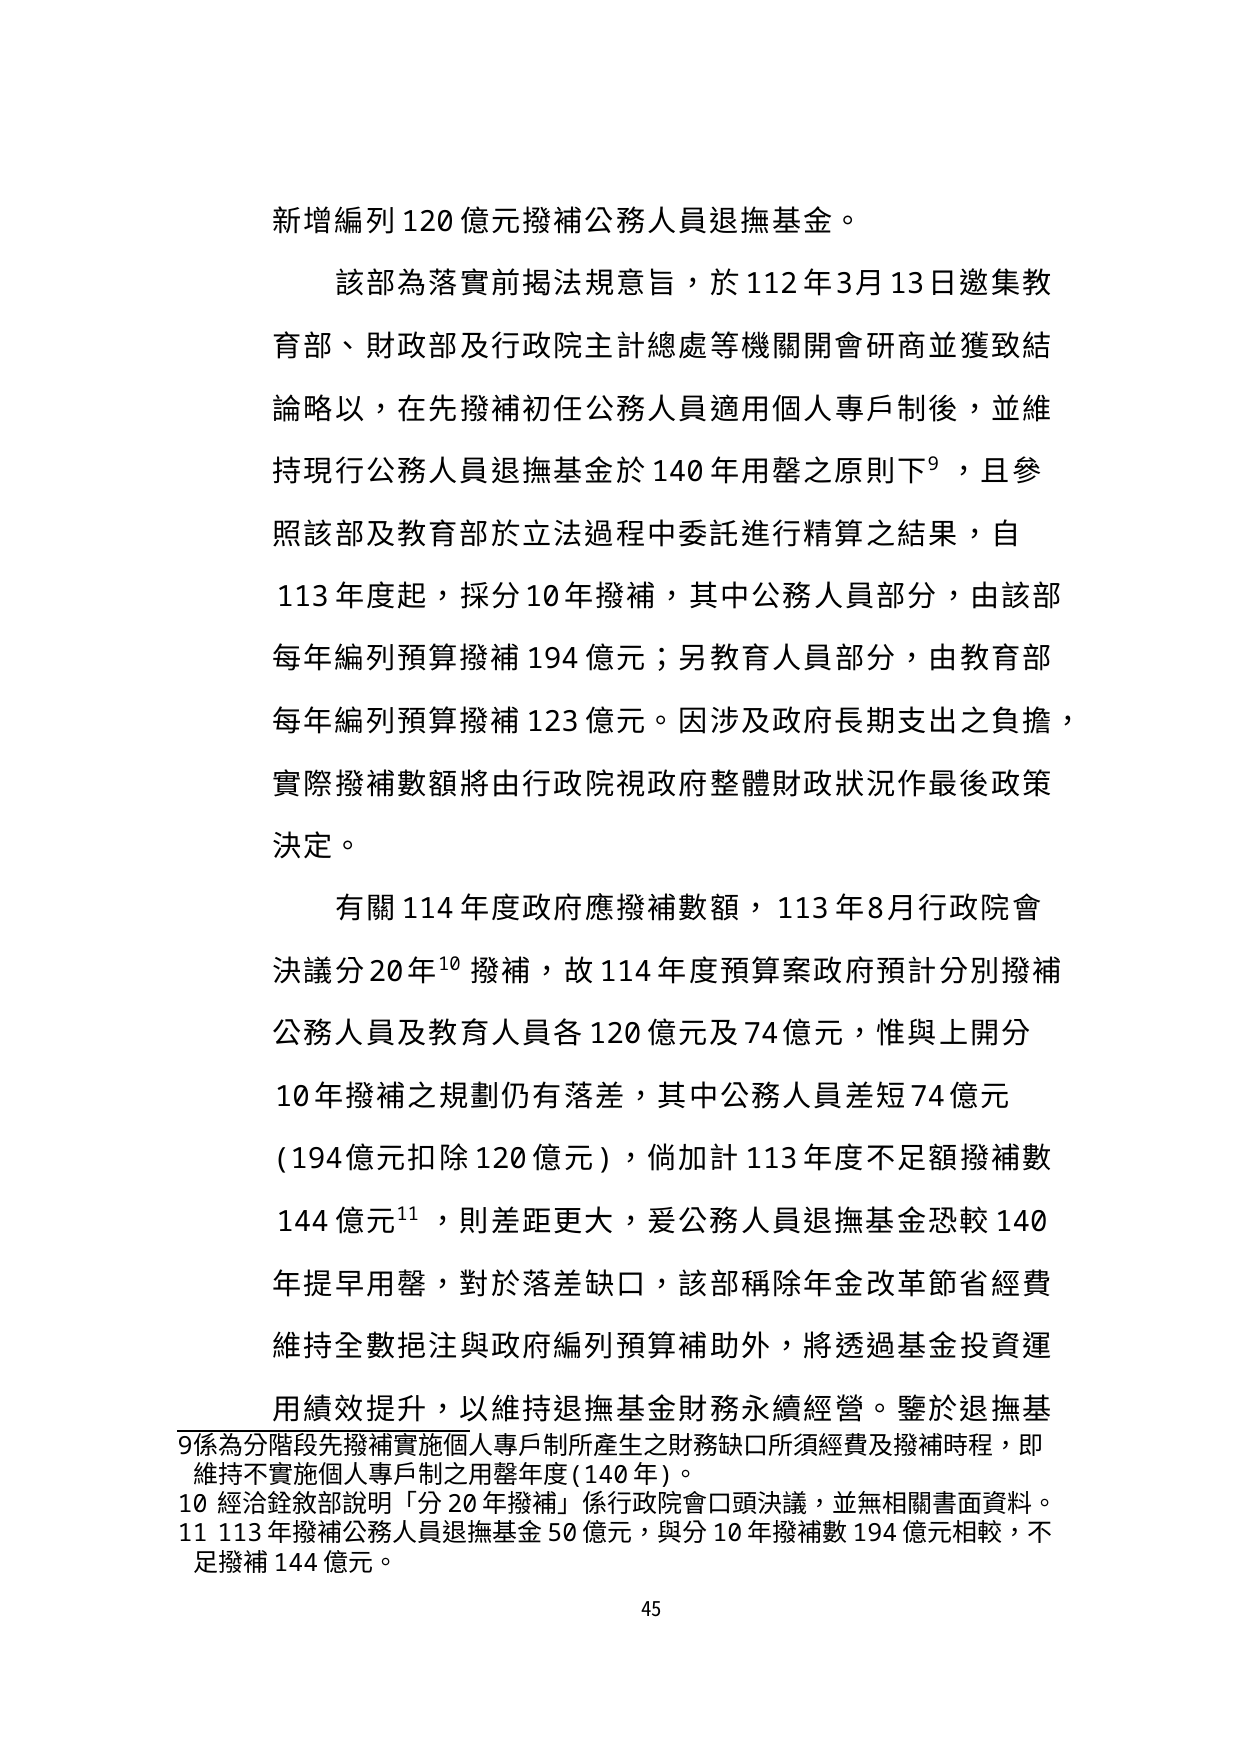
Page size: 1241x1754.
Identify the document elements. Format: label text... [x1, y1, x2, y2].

text 該部為落實前揭法規意旨，於112年3月13日邀集教育部、財政部及行政院主計總處等機關開會研商並獲致結論略以，在先撥補初任公務人員適用個人專戶制後，並維持現行公務人員退撫基金於140年用罄之原則下，且參照該部及教育部於立法過程中委託進行精算之結果，自113年度起，採分10年撥補，其中公務人員部分，由該部每年編列預算撥補194億元；另教育人員部分，由教育部每年編列預算撥補123億元。因涉及政府長期支出之負擔，實際撥補數額將由行政院視政府整體財政狀況作最後政策決定。 [266, 240, 1063, 865]
text 113年撥補公務人員退撫基金50億元，與分10年撥補數194億元相較，不足撥補144億元。 [177, 1518, 1063, 1577]
text 有關114年度政府應撥補數額，113年8月行政院會決議分20年撥補，故114年度預算案政府預計分別撥補公務人員及教育人員各120億元及74億元，惟與上開分10年撥補之規劃仍有落差，其中公務人員差短74億元(194億元扣除120億元)，倘加計113年度不足額撥補數144億元，則差距更大，爰公務人員退撫基金恐較140年提早用罄，對於落差缺口，該部稱除年金改革節省經費維持全數挹注與政府編列預算補助外，將透過基金投資運用績效提升，以維持退撫基金財務永續經營。鑒於退撫基金財務負擔仍鉅，雖有年金改革節省經費與退撫基金資金運用收益挹注，惟投資市場風險波動大，時有短絀情事。該部允宜密切注意政府逐年撥補退撫基金之金額並評估影響，且就資金缺口額度，妥適研謀改善對策，期逐步降低基金提早用罄之財務壓力。 [266, 865, 1063, 1427]
text 係為分階段先撥補實施個人專戶制所產生之財務缺口所須經費及撥補時程，即維持不實施個人專戶制之用罄年度(140年)。 [177, 1431, 1063, 1489]
text 新增編列120億元撥補公務人員退撫基金。 [266, 177, 1063, 240]
text 經洽銓敘部說明「分20年撥補」係行政院會口頭決議，並無相關書面資料。 [177, 1489, 1063, 1518]
